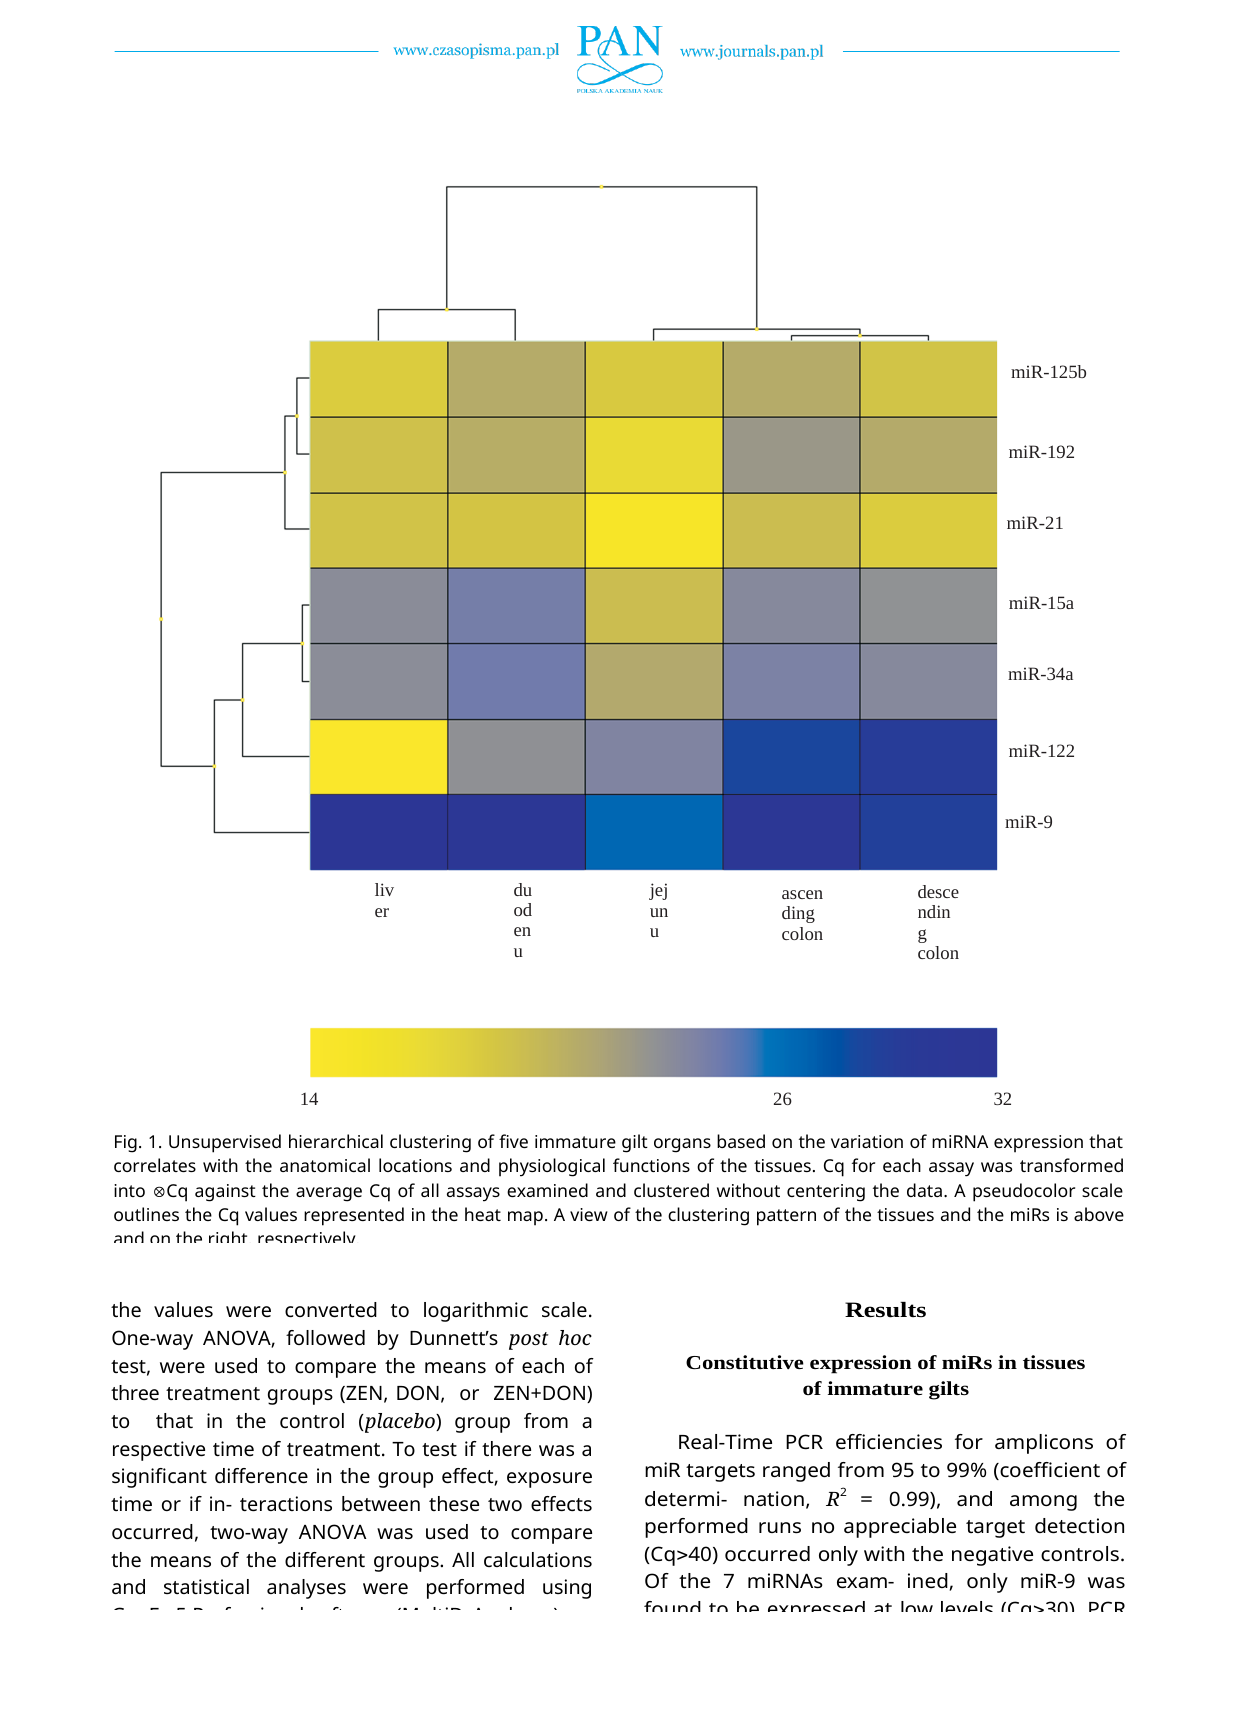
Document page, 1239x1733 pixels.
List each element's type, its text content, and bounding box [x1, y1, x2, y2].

text Constitutive expression of miRs in tissues of immature gilts [683, 1351, 1089, 1400]
text Real-Time PCR efficiencies for amplicons of miR targets ranged from 95 to 99% (coefficient of determi- nation, R2 = 0.99), and among the performed runs no appreciable target detection (Cq40) occurred only with the negative controls. Of the 7 miRNAs exam- ined, only miR-9 was found to be expressed at low levels (Cq30). PCR product quality analysis showed [644, 1429, 1126, 1612]
text Results [683, 1297, 1089, 1322]
text duodenum [513, 880, 534, 963]
text liver [374, 880, 395, 919]
text P. Brzuzan et al. [981, 119, 1127, 147]
text miR-125b [1011, 362, 1089, 382]
text miR-21 [1006, 513, 1066, 534]
text miR-34a [1008, 664, 1076, 685]
text 32 [993, 1089, 1014, 1109]
text jejunum [649, 881, 670, 946]
text miR-122 [1008, 741, 1077, 761]
text 32 [113, 119, 136, 124]
text miR-9 [1005, 812, 1055, 832]
text 26 [773, 1089, 794, 1109]
text Fig. 1. Unsupervised hierarchical clustering of five immature gilt organs based on the variation of miRNA expression that correlates with the anatomical locations and physiological functions of the tissues. Cq for each assay was transformed into Cq against the average Cq of all assays examined and clustered without centering the data. A pseudocolor scale outlines the Cq values represented in the heat map. A view of the clustering pattern of the tissues and the miRs is above and on the right, respectively. [113, 1130, 1126, 1242]
text the values were converted to logarithmic scale. One-way ANOVA, followed by Dunnett’s post hoc test, were used to compare the means of each of three treatment groups (ZEN, DON, or ZEN+DON) to that in the control (placebo) group from a respective time of treatment. To test if there was a significant difference in the group effect, exposure time or if in- teractions between these two effects occurred, two-way ANOVA was used to compare the means of the different groups. All calculations and statistical analyses were performed using GenEx 5 Professional software (MultiD Analyses). [111, 1296, 593, 1610]
text descending colon [917, 882, 959, 964]
text ascending colon [781, 883, 823, 944]
text 14 [299, 1089, 320, 1109]
text miR-192 [1008, 442, 1077, 462]
text miR-15a [1008, 593, 1076, 614]
